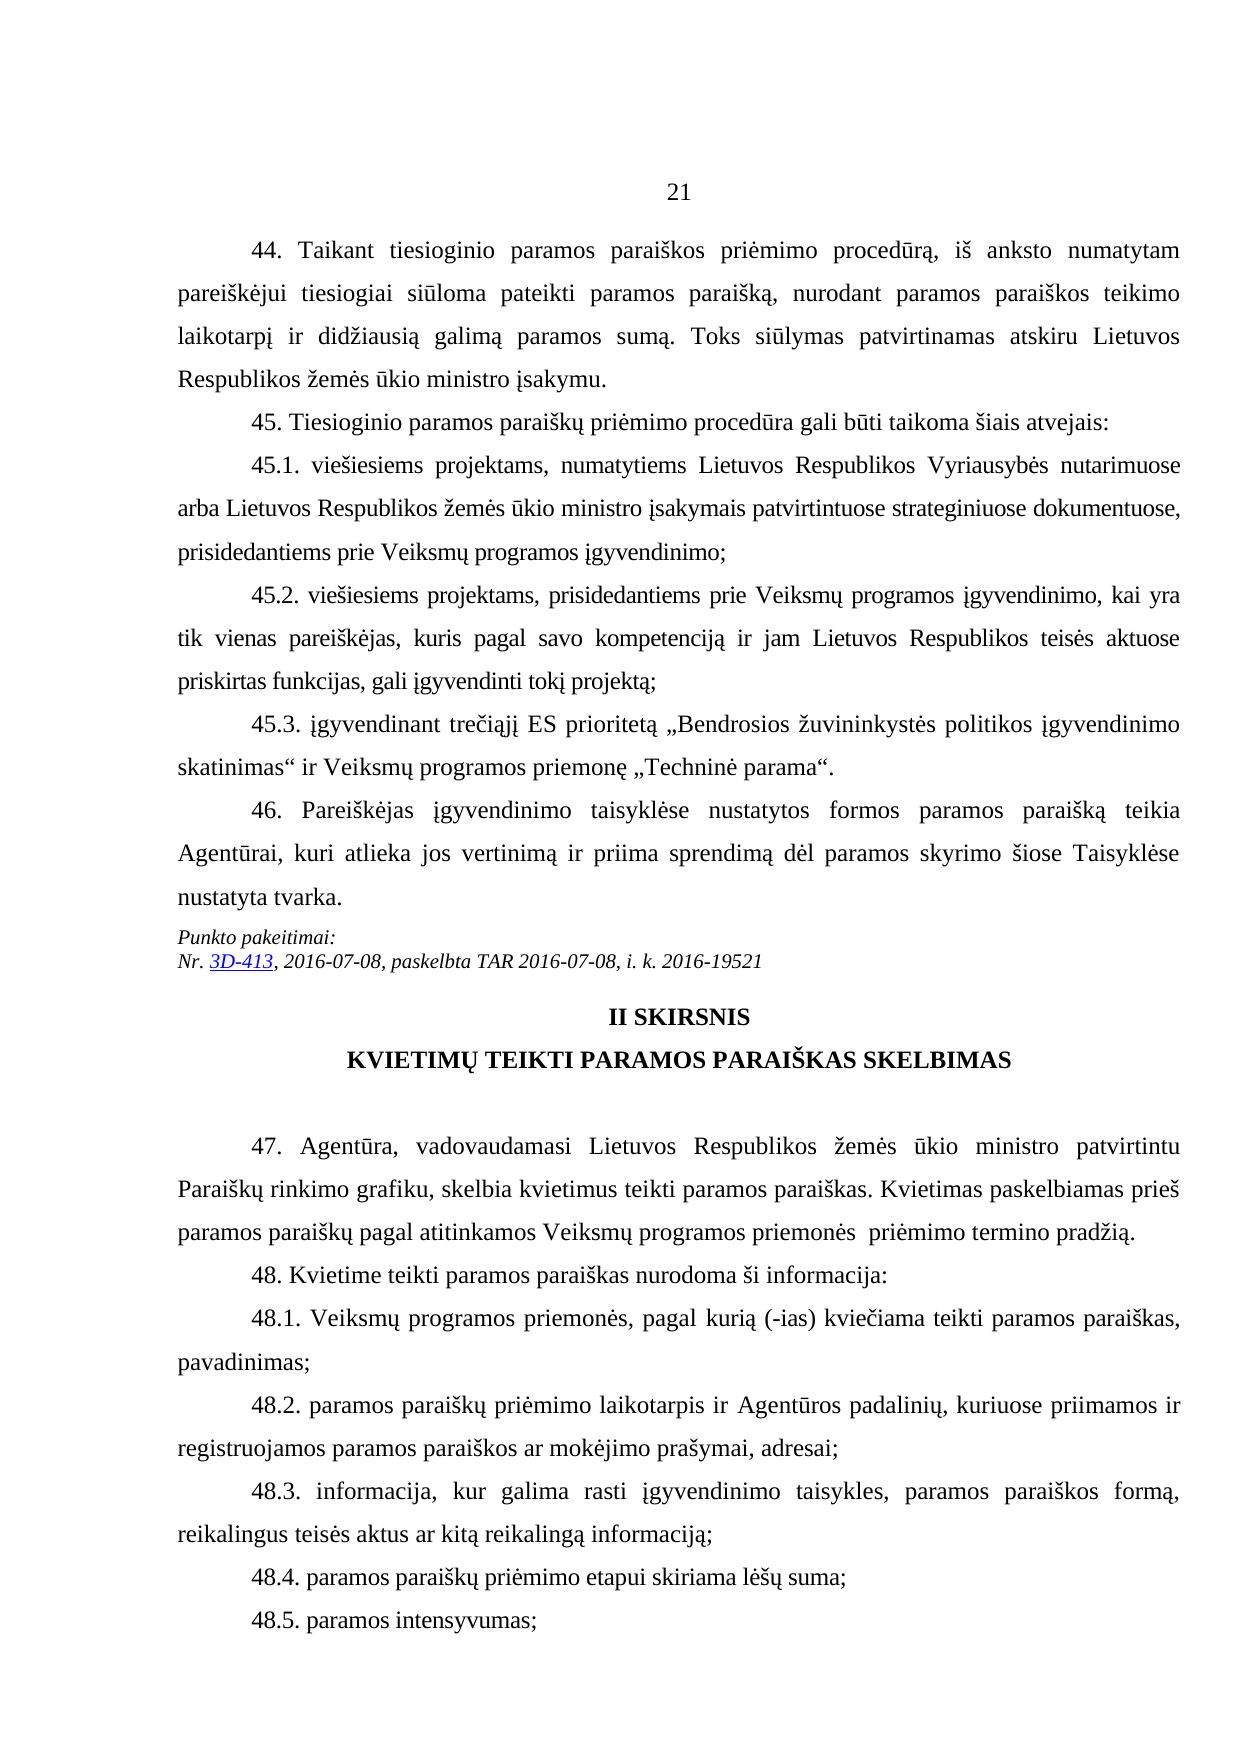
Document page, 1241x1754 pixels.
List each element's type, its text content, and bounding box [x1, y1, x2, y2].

text 48.5. paramos intensyvumas; [177, 1605, 1181, 1634]
text 45.2. viešiesiems projektams, prisidedantiems prie Veiksmų programos įgyvendinimo, kai yra tik vienas pareiškėjas, kuris pagal savo kompetenciją ir jam Lietuvos Respublikos teisės aktuose priskirtas funkcijas, gali įgyvendinti tokį projektą; [177, 580, 1181, 695]
text 44. Taikant tiesioginio paramos paraiškos priėmimo procedūrą, iš anksto numatytam pareiškėjui tiesiogiai siūloma pateikti paramos paraišką, nurodant paramos paraiškos teikimo laikotarpį ir didžiausią galimą paramos sumą. Toks siūlymas patvirtinamas atskiru Lietuvos Respublikos žemės ūkio ministro įsakymu. [177, 235, 1181, 393]
text 48. Kvietime teikti paramos paraiškas nurodoma ši informacija: [177, 1260, 1181, 1289]
text 48.1. Veiksmų programos priemonės, pagal kurią (-ias) kviečiama teikti paramos paraiškas, pavadinimas; [177, 1303, 1181, 1375]
text 48.4. paramos paraiškų priėmimo etapui skiriama lėšų suma; [177, 1562, 1181, 1591]
text II SKIRSNIS [177, 1002, 1181, 1030]
text Nr. 3D-413, 2016-07-08, paskelbta TAR 2016-07-08, i. k. 2016-19521 [177, 949, 1181, 973]
text KVIETIMŲ TEIKTI PARAMOS PARAIŠKAS SKELBIMAS [177, 1045, 1181, 1073]
text 45. Tiesioginio paramos paraiškų priėmimo procedūra gali būti taikoma šiais atvejais: [177, 407, 1181, 436]
text Punkto pakeitimai: [177, 925, 1181, 949]
text 45.3. įgyvendinant trečiąjį ES prioritetą „Bendrosios žuvininkystės politikos įgyvendinimo skatinimas“ ir Veiksmų programos priemonę „Techninė parama“. [177, 709, 1181, 781]
text 46. Pareiškėjas įgyvendinimo taisyklėse nustatytos formos paramos paraišką teikia Agentūrai, kuri atlieka jos vertinimą ir priima sprendimą dėl paramos skyrimo šiose Taisyklėse nustatyta tvarka. [177, 795, 1181, 910]
text 45.1. viešiesiems projektams, numatytiems Lietuvos Respublikos Vyriausybės nutarimuose arba Lietuvos Respublikos žemės ūkio ministro įsakymais patvirtintuose strateginiuose dokumentuose, prisidedantiems prie Veiksmų programos įgyvendinimo; [177, 450, 1181, 565]
text 47. Agentūra, vadovaudamasi Lietuvos Respublikos žemės ūkio ministro patvirtintu Paraiškų rinkimo grafiku, skelbia kvietimus teikti paramos paraiškas. Kvietimas paskelbiamas prieš paramos paraiškų pagal atitinkamos Veiksmų programos priemonės priėmimo termino pradžią. [177, 1131, 1181, 1246]
text 48.3. informacija, kur galima rasti įgyvendinimo taisykles, paramos paraiškos formą, reikalingus teisės aktus ar kitą reikalingą informaciją; [177, 1476, 1181, 1548]
text 48.2. paramos paraiškų priėmimo laikotarpis ir Agentūros padalinių, kuriuose priimamos ir registruojamos paramos paraiškos ar mokėjimo prašymai, adresai; [177, 1390, 1181, 1462]
